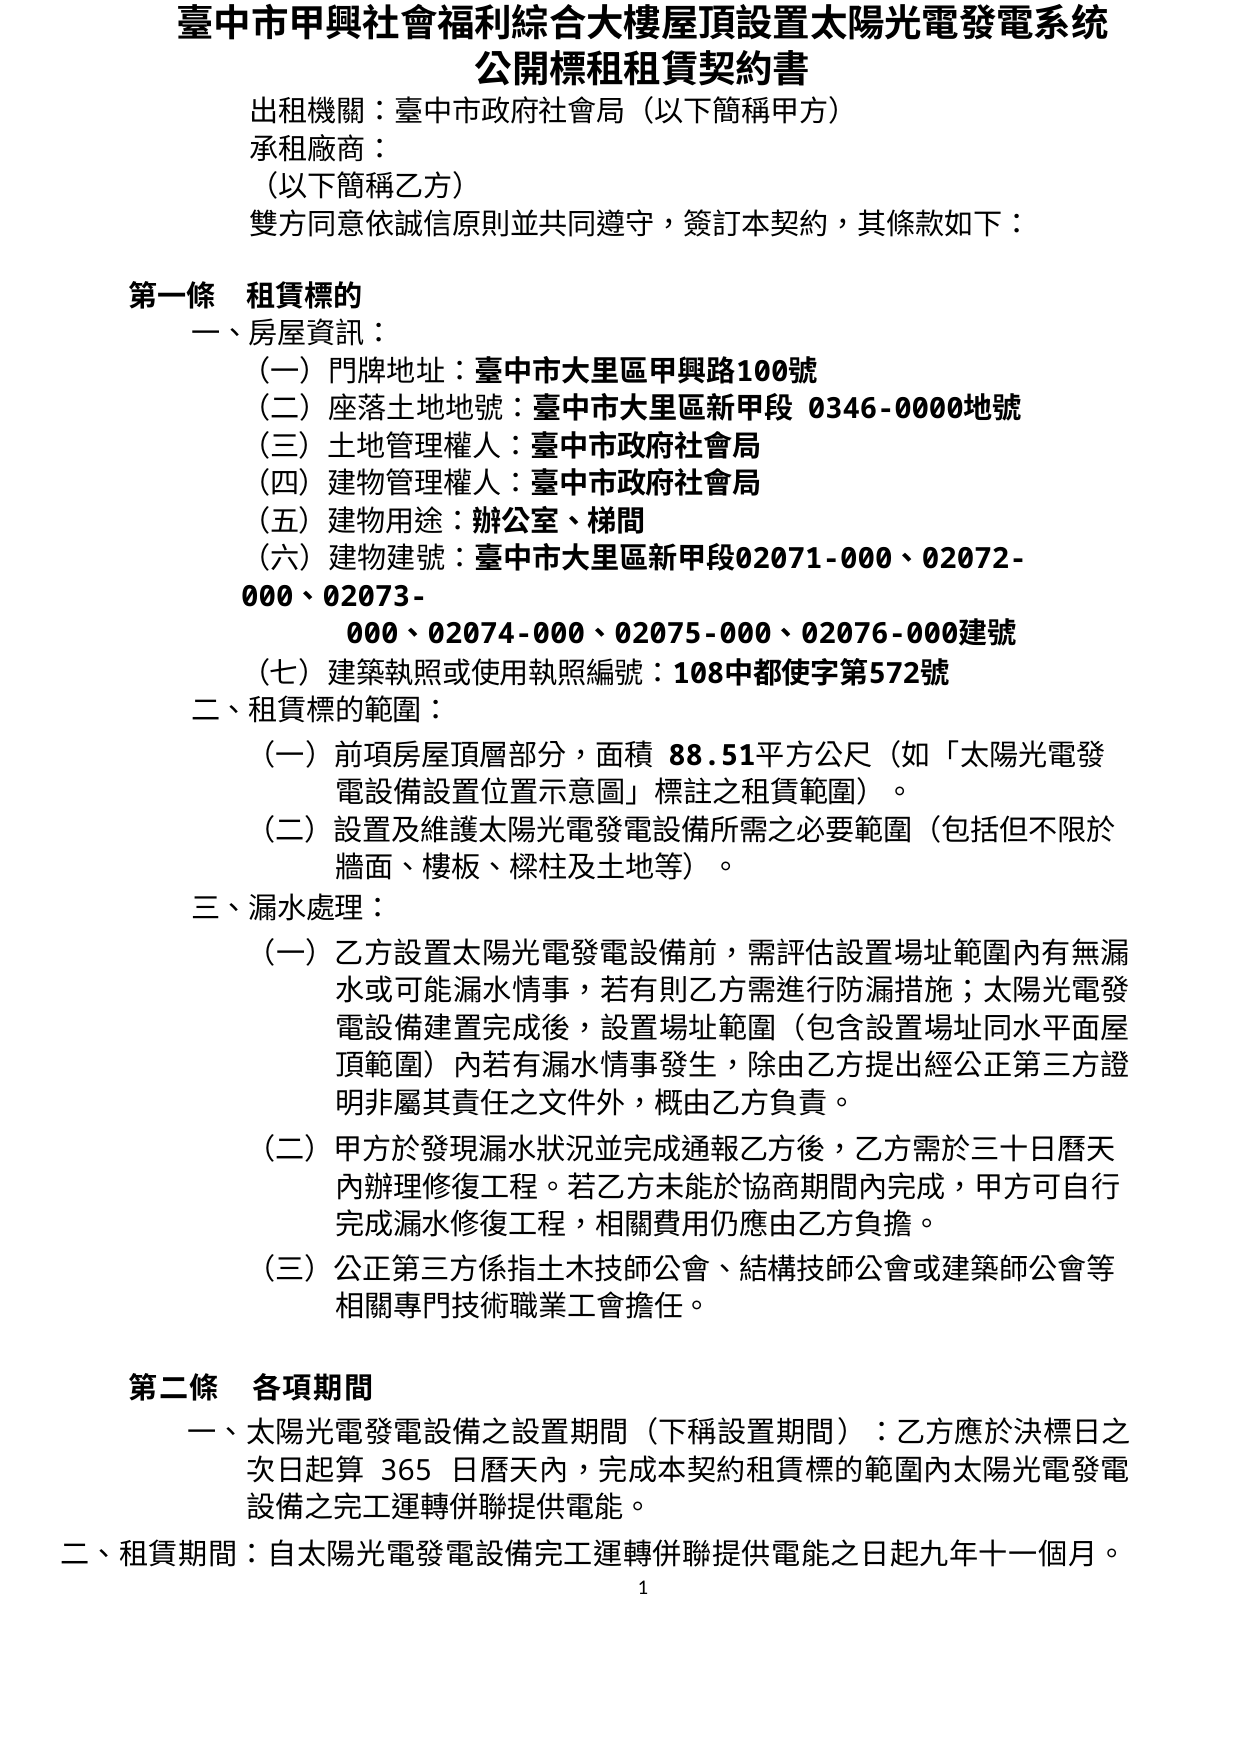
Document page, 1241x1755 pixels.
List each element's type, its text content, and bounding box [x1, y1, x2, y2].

text （五）建物用途：辦公室、梯間 [241, 501, 1167, 539]
text （一）門牌地址：臺中市大里區甲興路100號 [241, 351, 1167, 389]
text 承租廠商： （以下簡稱乙方） [249, 129, 1167, 204]
text （二）甲方於發現漏水狀況並完成通報乙方後，乙方需於三十日曆天內辦理修復工程。若乙方未能於協商期間內完成，甲方可自行完成漏水修復工程，相關費用仍應由乙方負擔。 [246, 1130, 1131, 1242]
text 雙方同意依誠信原則並共同遵守，簽訂本契約，其條款如下： [249, 204, 1167, 242]
text 公開標租租賃契約書 [118, 46, 1167, 92]
text 出租機關：臺中市政府社會局（以下簡稱甲方） [249, 92, 1167, 129]
subtitle （六）建物建號：臺中市大里區新甲段02071-000、02072-000、02073- [241, 539, 1167, 614]
text 三、漏水處理： [191, 888, 1167, 926]
text （二）座落土地地號：臺中市大里區新甲段 0346-0000地號 [241, 389, 1167, 426]
text （三）公正第三方係指土木技師公會、結構技師公會或建築師公會等相關專門技術職業工會擔任。 [246, 1249, 1131, 1324]
text 第一條 租賃標的 一、房屋資訊： [128, 276, 396, 351]
text （七）建築執照或使用執照編號：108中都使字第572號 [241, 653, 1131, 691]
text 二、租賃標的範圍： [191, 691, 1167, 728]
subtitle 000、02074-000、02075-000、02076-000建號 [241, 614, 1167, 651]
text （三）土地管理權人：臺中市政府社會局 [241, 426, 1167, 464]
text 二、租賃期間：自太陽光電發電設備完工運轉併聯提供電能之日起九年十一個月。乙方於契約期間未有重大違規事項經甲方同意得依據本市市管案場設置太陽光電發電系統標租作業要點第4點自原租賃期間屆滿次日起算，續租九年十一個月。 [60, 1534, 1131, 1572]
text （一）前項房屋頂層部分，面積 88.51平方公尺（如「太陽光電發電設備設置位置示意圖」標註之租賃範圍）。 [246, 735, 1131, 810]
text 臺中市甲興社會福利綜合大樓屋頂設置太陽光電發電系统 [118, 0, 1167, 46]
subtitle 第二條 各項期間 [128, 1368, 1167, 1406]
text 一、太陽光電發電設備之設置期間（下稱設置期間）：乙方應於決標日之次日起算 365 日曆天內，完成本契約租賃標的範圍內太陽光電發電設備之完工運轉併聯提供電能。 [187, 1413, 1131, 1525]
text （四）建物管理權人：臺中市政府社會局 [241, 464, 1167, 501]
text （二）設置及維護太陽光電發電設備所需之必要範圍（包括但不限於牆面、樓板、樑柱及土地等）。 [246, 810, 1131, 885]
text （一）乙方設置太陽光電發電設備前，需評估設置場址範圍內有無漏水或可能漏水情事，若有則乙方需進行防漏措施；太陽光電發電設備建置完成後，設置場址範圍（包含設置場址同水平面屋頂範圍）內若有漏水情事發生，除由乙方提出經公正第三方證明非屬其責任之文件外，概由乙方負責。 [246, 933, 1131, 1121]
